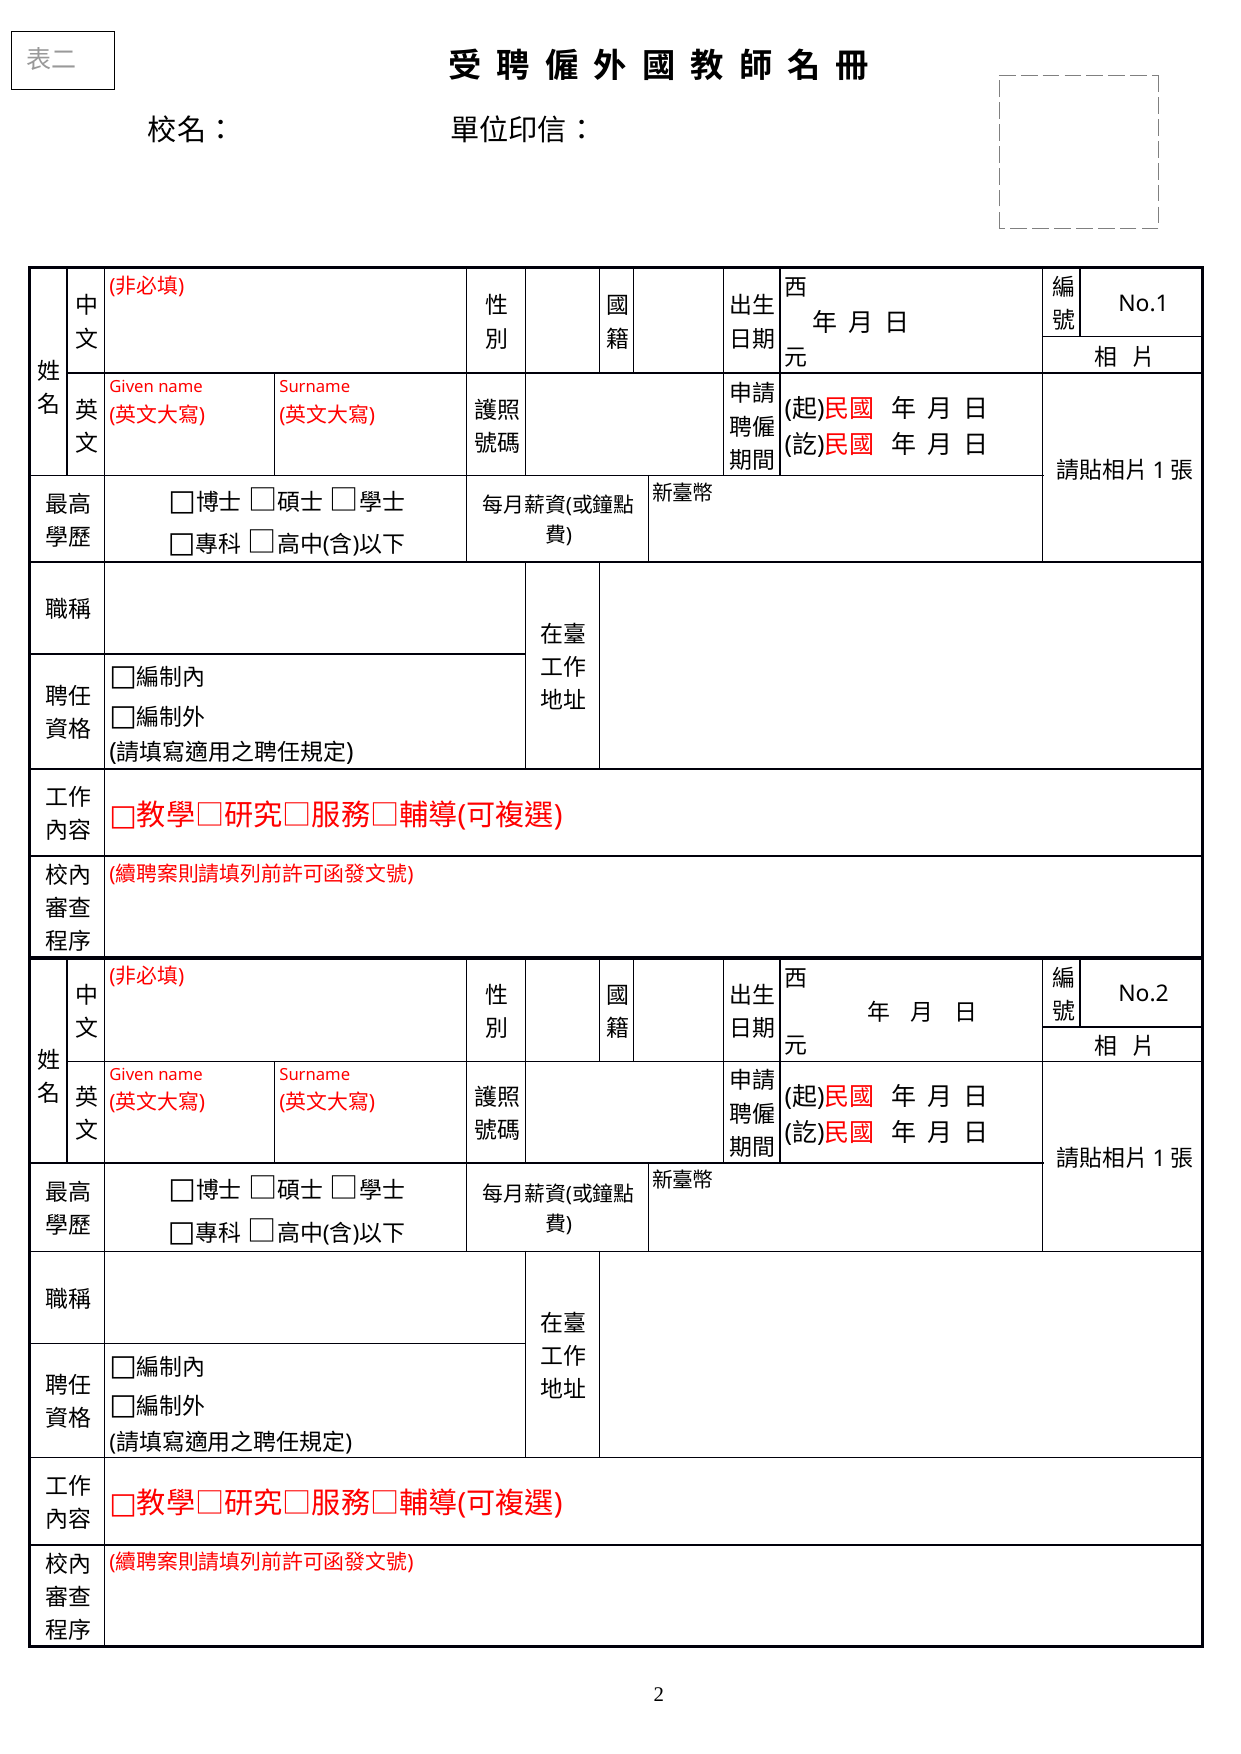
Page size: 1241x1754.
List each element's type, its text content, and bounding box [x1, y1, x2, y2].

table_cell (非必填) [105, 960, 466, 1061]
table_cell 新臺幣 [649, 476, 1042, 561]
table_cell 請貼相片1張 [1043, 374, 1201, 561]
table_cell [634, 960, 723, 1061]
table_cell □編制內 □編制外 (請填寫適用之聘任規定) [105, 1344, 525, 1457]
table_header No.1 [1081, 269, 1201, 336]
table_header 編 號 [1043, 269, 1079, 336]
table_cell 姓名 [31, 960, 66, 1162]
table_cell 國籍 [600, 960, 633, 1061]
table_cell [526, 960, 599, 1061]
table_cell [600, 563, 1201, 768]
table_header 出生 日期 [724, 269, 779, 372]
table_cell Given name (英文大寫) [105, 374, 274, 475]
table_cell □編制內 □編制外 (請填寫適用之聘任規定) [105, 655, 525, 768]
table_cell 工作 內容 [31, 1458, 104, 1544]
table_cell 編 號 [1043, 960, 1079, 1026]
table_cell 校內審查程序 [31, 1546, 104, 1645]
table_cell No.2 [1081, 960, 1201, 1026]
table_cell 每月薪資(或鐘點費) [467, 476, 648, 561]
table_cell 校內審查程序 [31, 857, 104, 956]
text 表二 [26, 39, 99, 75]
table_cell 相 片 [1043, 337, 1201, 372]
table_header 姓名 [31, 269, 66, 475]
table_cell 聘任 資格 [31, 655, 104, 768]
table_cell [526, 374, 723, 475]
table_cell 請貼相片1張 [1043, 1062, 1201, 1251]
table_cell 每月薪資(或鐘點費) [467, 1164, 648, 1251]
table_header 性 別 [467, 269, 525, 372]
table_cell □教學□研究□服務□輔導(可複選) [105, 770, 1201, 855]
table_cell □博士 □碩士 □學士 □專科 □高中(含)以下 [105, 476, 466, 561]
table_cell 相 片 [1043, 1028, 1201, 1061]
table_cell 英文 [68, 374, 104, 475]
table_cell (續聘案則請填列前許可函發文號) [105, 857, 1201, 956]
table_cell 申請聘僱期間 [724, 1062, 779, 1162]
table_header 西 年 月 日 元 [781, 269, 1042, 372]
table_header 中文 [68, 269, 104, 372]
table_cell 最高 學歷 [31, 476, 104, 561]
table_cell Surname (英文大寫) [275, 374, 466, 475]
table_cell 西 年 月 日 元 [781, 960, 1042, 1061]
table_cell 最高 學歷 [31, 1164, 104, 1251]
table_header [526, 269, 599, 372]
table_cell 出生 日期 [724, 960, 779, 1061]
table_header (非必填) [105, 269, 466, 372]
text 校名： 單位印信： [148, 106, 999, 148]
text [1158, 106, 1169, 148]
table_cell [105, 563, 525, 653]
table_header 國籍 [600, 269, 633, 372]
table_cell Given name (英文大寫) [105, 1062, 274, 1162]
table_cell 中文 [68, 960, 104, 1061]
table_cell 性 別 [467, 960, 525, 1061]
table_cell 聘任 資格 [31, 1344, 104, 1457]
table_cell 在臺工作地址 [526, 563, 599, 768]
table_cell [526, 1062, 723, 1162]
table_cell Surname (英文大寫) [275, 1062, 466, 1162]
table_header [634, 269, 723, 372]
table_cell □教學□研究□服務□輔導(可複選) [105, 1458, 1201, 1544]
table_cell 職稱 [31, 1252, 104, 1342]
table_cell □博士 □碩士 □學士 □專科 □高中(含)以下 [105, 1164, 466, 1251]
table_cell (續聘案則請填列前許可函發文號) [105, 1546, 1201, 1645]
table_cell 新臺幣 [649, 1164, 1042, 1251]
table_cell [600, 1252, 1201, 1457]
text 受 聘 僱 外 國 教 師 名 冊 [148, 37, 1169, 87]
table_cell 護照號碼 [467, 1062, 525, 1162]
table_cell 申請聘僱期間 [724, 374, 779, 475]
table_cell 職稱 [31, 563, 104, 653]
table_cell (起)民國 年 月 日 (訖)民國 年 月 日 [781, 374, 1042, 475]
table_cell [105, 1252, 525, 1342]
table_cell 在臺工作地址 [526, 1252, 599, 1457]
table_cell 英文 [68, 1062, 104, 1162]
table_cell 護照號碼 [467, 374, 525, 475]
table_cell 工作 內容 [31, 770, 104, 855]
table_cell (起)民國 年 月 日 (訖)民國 年 月 日 [781, 1062, 1042, 1162]
